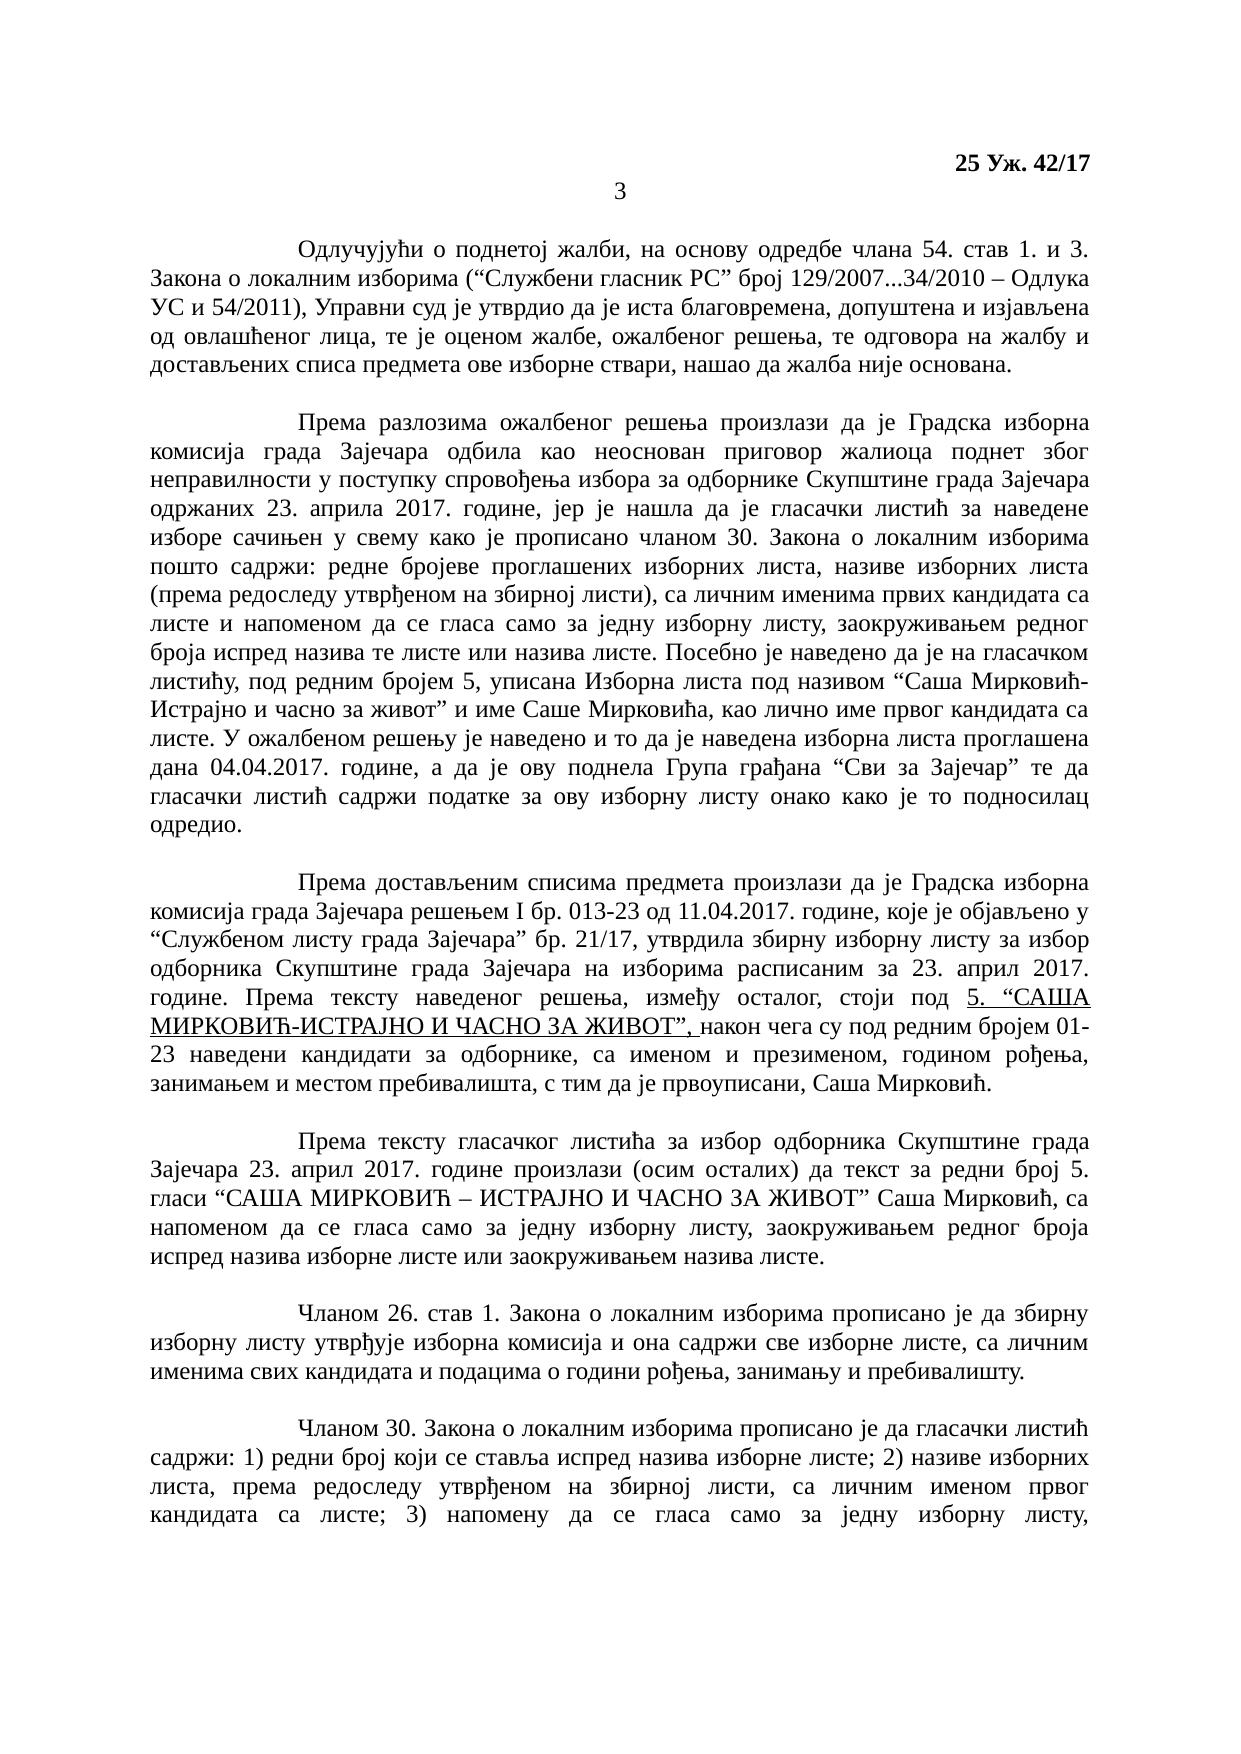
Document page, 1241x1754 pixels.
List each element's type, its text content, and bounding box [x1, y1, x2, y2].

text Одлучујући о поднетој жалби, на основу одредбе члана 54. став 1. и 3. Закона о локалним изборима (“Службени гласник РС” број 129/2007...34/2010 – Одлука УС и 54/2011), Управни суд је утврдио да је иста благовремена, допуштена и изјављена од овлашћеног лица, те је оценом жалбе, ожалбеног решења, те одговора на жалбу и достављених списа предмета ове изборне ствари, нашао да жалба није основана. [150, 234, 1090, 378]
text Чланом 30. Закона о локалним изборима прописано је да гласачки листић садржи: 1) редни број који се ставља испред назива изборне листе; 2) називе изборних листа, према редоследу утврђеном на збирној листи, са личним именом првог кандидата са листе; 3) напомену да се гласа само за једну изборну листу, [150, 1413, 1090, 1528]
text Према разлозима ожалбеног решења произлази да је Градска изборна комисија града Зајечара одбила као неоснован приговор жалиоца поднет због неправилности у поступку спровођења избора за одборнике Скупштине града Зајечара одржаних 23. априла 2017. године, јер је нашла да је гласачки листић за наведене изборе сачињен у свему како је прописано чланом 30. Закона о локалним изборима пошто садржи: редне бројеве проглашених изборних листа, називе изборних листа (према редоследу утврђеном на збирној листи), са личним именима првих кандидата са листе и напоменом да се гласа само за једну изборну листу, заокруживањем редног броја испред назива те листе или назива листе. Посебно је наведено да је на гласачком листићу, под редним бројем 5, уписана Изборна листа под називом “Саша Мирковић-Истрајно и часно за живот” и име Саше Мирковића, као лично име првог кандидата са листе. У ожалбеном решењу је наведено и то да је наведена изборна листа проглашена дана 04.04.2017. године, а да је ову поднела Група грађана “Сви за Зајечар” те да гласачки листић садржи податке за ову изборну листу онако како је то подносилац одредио. [150, 407, 1090, 838]
text Према тексту гласачког листића за избор одборника Скупштине града Зајечара 23. април 2017. године произлази (осим осталих) да текст за редни број 5. гласи “САША МИРКОВИЋ – ИСТРАЈНО И ЧАСНО ЗА ЖИВОТ” Саша Мирковић, са напоменом да се гласа само за једну изборну листу, заокруживањем редног броја испред назива изборне листе или заокруживањем назива листе. [150, 1126, 1090, 1269]
text Чланом 26. став 1. Закона о локалним изборима прописано је да збирну изборну листу утврђује изборна комисија и она садржи све изборне листе, са личним именима свих кандидата и подацима о години рођења, занимању и пребивалишту. [150, 1298, 1090, 1384]
text Према достављеним списима предмета произлази да је Градска изборна комисија града Зајечара решењем I бр. 013-23 од 11.04.2017. године, које је објављено у “Службеном листу града Зајечара” бр. 21/17, утврдила збирну изборну листу за избор одборника Скупштине града Зајечара на изборима расписаним за 23. април 2017. године. Према тексту наведеног решења, између осталог, стоји под 5. “САША МИРКОВИЋ-ИСТРАЈНО И ЧАСНО ЗА ЖИВОТ”, након чега су под редним бројем 01-23 наведени кандидати за одборнике, са именом и презименом, годином рођења, занимањем и местом пребивалишта, с тим да је првоуписани, Саша Мирковић. [150, 867, 1090, 1097]
